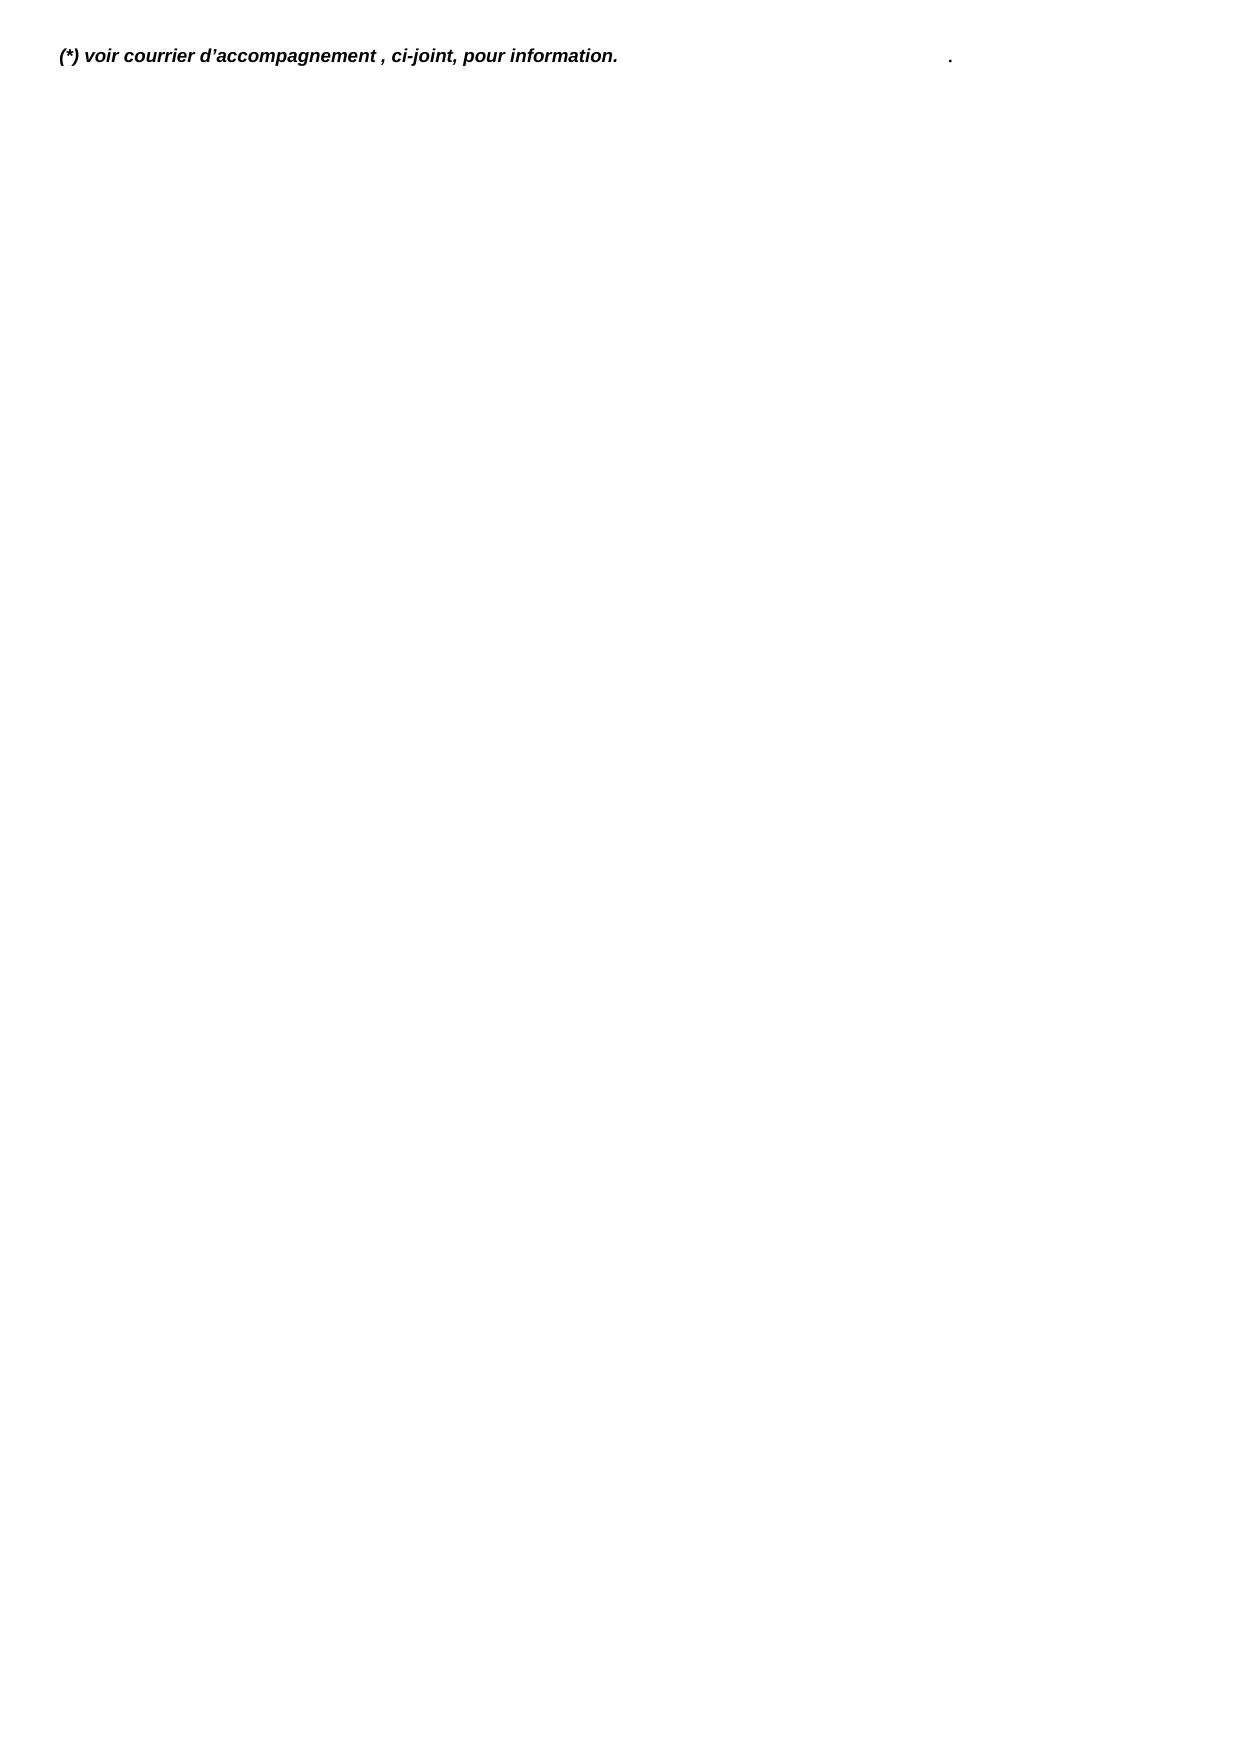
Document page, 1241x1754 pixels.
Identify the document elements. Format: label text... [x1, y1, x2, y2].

text (*) voir courrier d’accompagnement , ci-joint, pour information. . [59, 41, 1181, 68]
